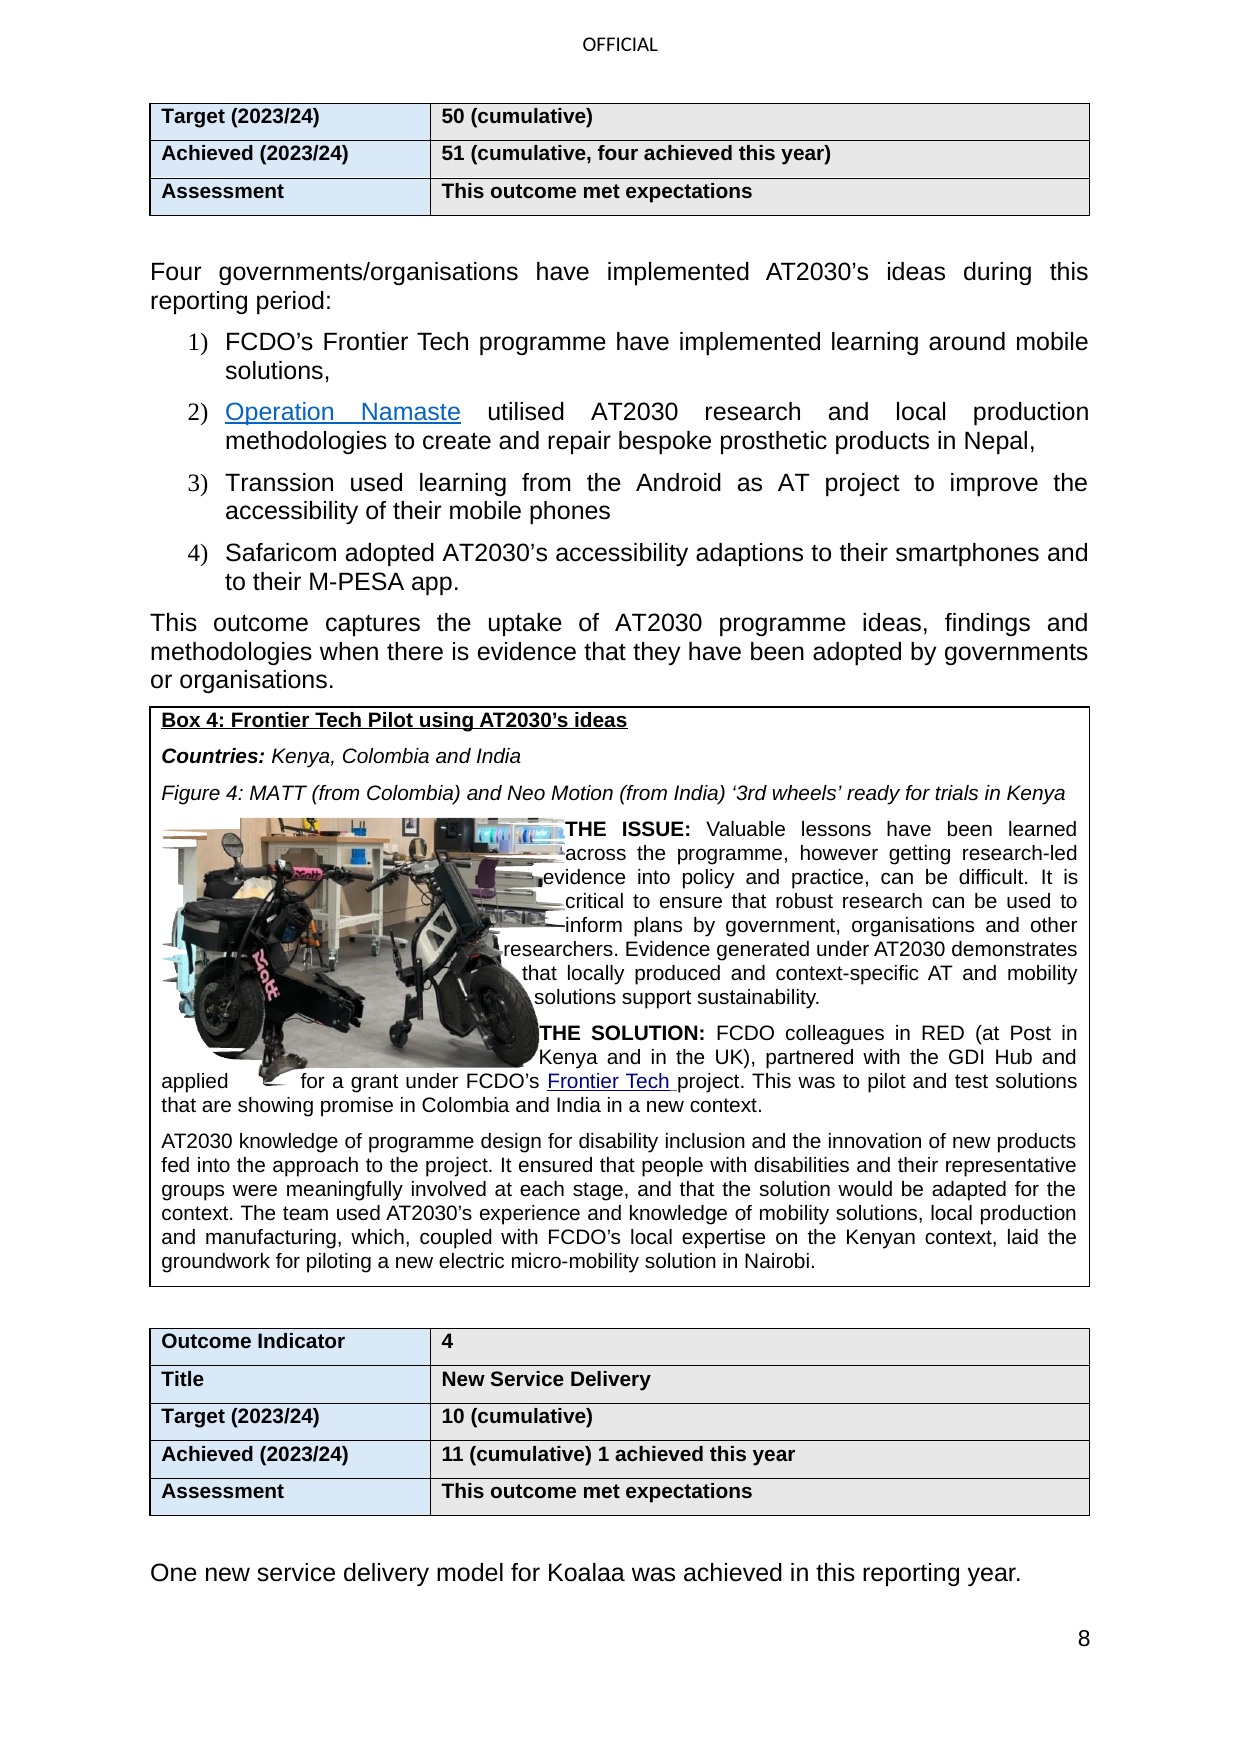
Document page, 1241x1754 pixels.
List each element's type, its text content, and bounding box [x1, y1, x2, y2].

table_cell 51 (cumulative, four achieved this year) [431, 141, 1089, 177]
table_cell This outcome met expectations [431, 179, 1089, 215]
list FCDO’s Frontier Tech programme have implemented learning around mobile solutions, [187, 327, 1090, 385]
table_cell Achieved (2023/24) [151, 141, 430, 177]
table_cell Achieved (2023/24) [151, 1441, 430, 1478]
table_header 4 [431, 1329, 1089, 1365]
table_cell 10 (cumulative) [431, 1404, 1089, 1440]
table_cell New Service Delivery [431, 1366, 1089, 1403]
table_cell Target (2023/24) [151, 104, 430, 140]
table_cell Assessment [151, 1479, 430, 1515]
list Transsion used learning from the Android as AT project to improve the accessibility of their mobile phones [187, 467, 1090, 525]
text This outcome captures the uptake of AT2030 programme ideas, findings and methodologies when there is evidence that they have been adopted by governments or organisations. [150, 608, 1090, 694]
list Safaricom adopted AT2030’s accessibility adaptions to their smartphones and to their M-PESA app. [187, 538, 1090, 595]
table_header Outcome Indicator [151, 1329, 430, 1365]
table_cell Title [151, 1366, 430, 1403]
table_cell This outcome met expectations [431, 1479, 1089, 1515]
table_cell Assessment [151, 179, 430, 215]
table_cell Target (2023/24) [151, 1404, 430, 1440]
text One new service delivery model for Koalaa was achieved in this reporting year. [150, 1558, 1090, 1586]
list Operation Namaste utilised AT2030 research and local production methodologies to create and repair bespoke prosthetic products in Nepal, [187, 397, 1090, 455]
table_header Box 4: Frontier Tech Pilot using AT2030’s ideas Countries: Kenya, Colombia and India Figure 4: MATT (from Colombia) and Neo Motion (from India) ‘3rd wheels’ ready for trials in Kenya THE ISSUE: Valuable lessons have been learned across the programme, however getting research-led evidence into policy and practice, can be difficult. It is critical to ensure that robust research can be used to inform plans by government, organisations and other researchers. Evidence generated under AT2030 demonstrates that locally produced and context-specific AT and mobility solutions support sustainability. THE SOLUTION: FCDO colleagues in RED (at Post in Kenya and in the UK), partnered with the GDI Hub and applied for a grant under FCDO’s Frontier Tech project. This was to pilot and test solutions that are showing promise in Colombia and India in a new context. AT2030 knowledge of programme design for disability inclusion and the innovation of new products fed into the approach to the project. It ensured that people with disabilities and their representative groups were meaningfully involved at each stage, and that the solution would be adapted for the context. The team used AT2030’s experience and knowledge of mobility solutions, local production and manufacturing, which, coupled with FCDO’s local expertise on the Kenyan context, laid the groundwork for piloting a new electric micro-mobility solution in Nairobi. [151, 708, 1089, 1286]
table_cell 11 (cumulative) 1 achieved this year [431, 1441, 1089, 1478]
table_cell 50 (cumulative) [431, 104, 1089, 140]
text Four governments/organisations have implemented AT2030’s ideas during this reporting period: [150, 257, 1090, 315]
